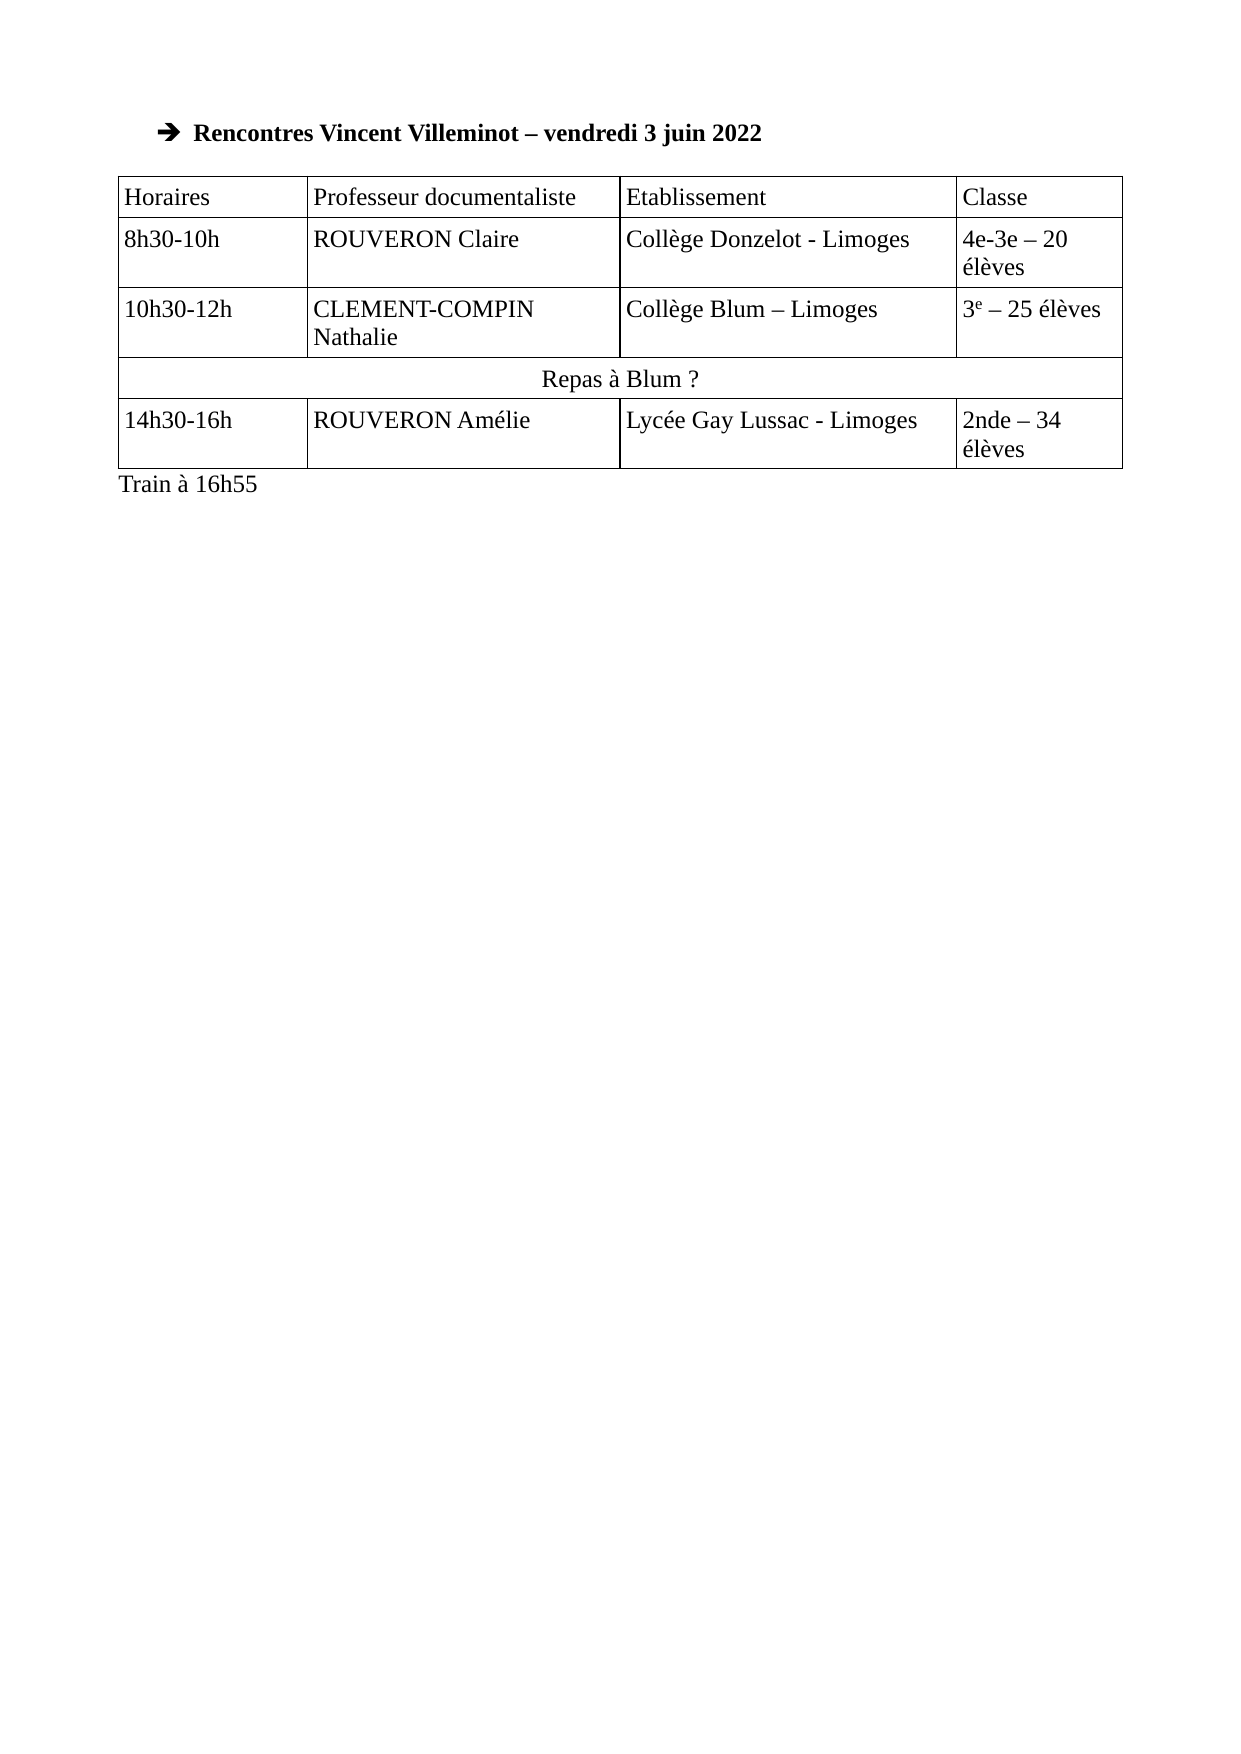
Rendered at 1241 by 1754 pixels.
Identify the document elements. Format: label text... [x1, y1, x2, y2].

table_cell ROUVERON Claire [308, 218, 619, 287]
table_cell 4e-3e – 20 élèves [957, 218, 1122, 287]
list Rencontres Vincent Villeminot – vendredi 3 juin 2022 [156, 118, 1122, 147]
table_cell Repas à Blum ? [119, 358, 1122, 398]
table_cell Lycée Gay Lussac - Limoges [621, 399, 956, 468]
table_header Classe [957, 177, 1122, 217]
table_cell CLEMENT-COMPIN Nathalie [308, 288, 619, 357]
table_cell 3e – 25 élèves [957, 288, 1122, 357]
table_cell 14h30-16h [119, 399, 307, 468]
table_header Etablissement [621, 177, 956, 217]
table_cell Collège Blum – Limoges [621, 288, 956, 357]
table_header Professeur documentaliste [308, 177, 619, 217]
text Train à 16h55 [118, 469, 1122, 498]
table_cell 2nde – 34 élèves [957, 399, 1122, 468]
table_cell Collège Donzelot - Limoges [621, 218, 956, 287]
table_cell ROUVERON Amélie [308, 399, 619, 468]
table_cell 8h30-10h [119, 218, 307, 287]
table_cell 10h30-12h [119, 288, 307, 357]
table_header Horaires [119, 177, 307, 217]
